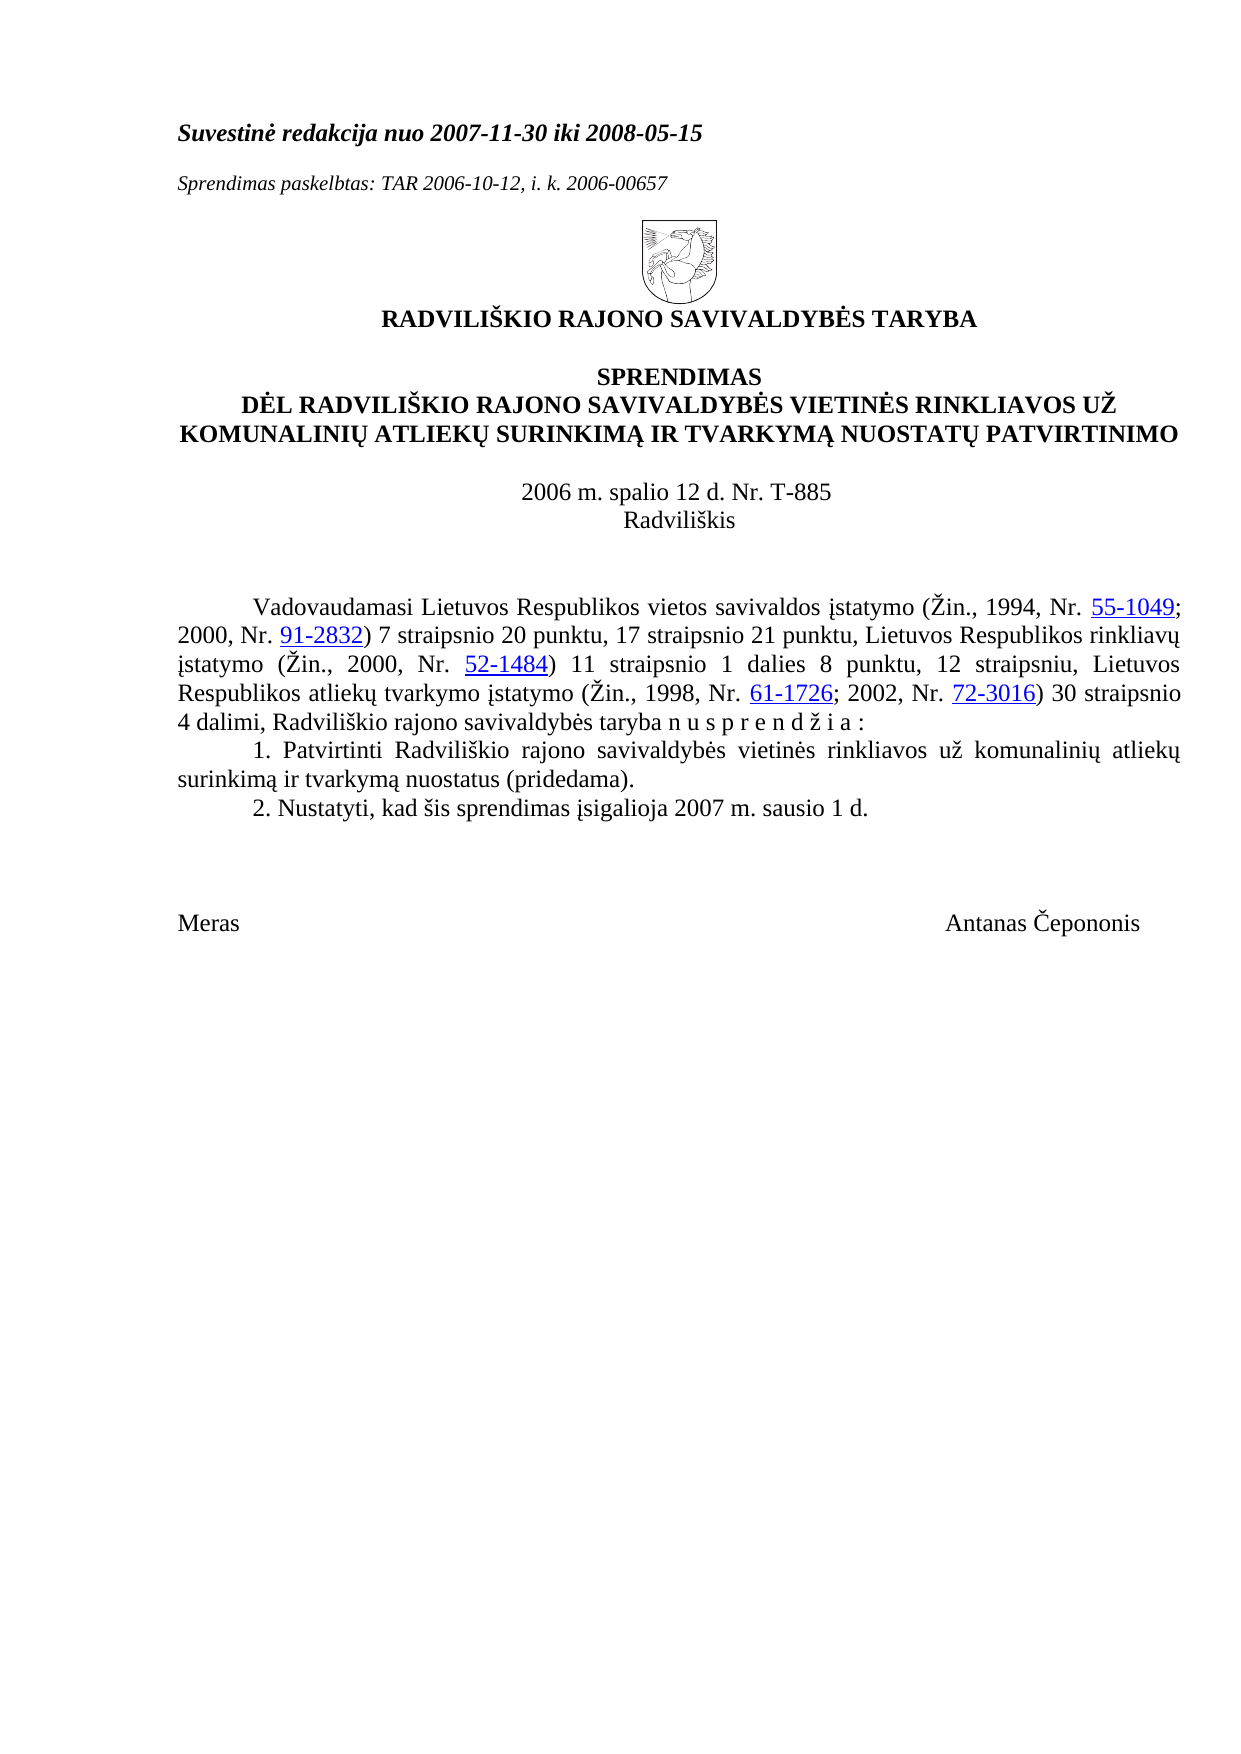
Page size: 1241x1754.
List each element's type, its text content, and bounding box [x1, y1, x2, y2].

text Radviliškis [177, 506, 1181, 534]
text DĖL RADVILIŠKIO RAJONO SAVIVALDYBĖS VIETINĖS RINKLIAVOS UŽ KOMUNALINIŲ ATLIEKŲ SURINKIMĄ IR TVARKYMĄ NUOSTATŲ PATVIRTINIMO [177, 391, 1181, 448]
text Suvestinė redakcija nuo 2007-11-30 iki 2008-05-15 [177, 118, 1181, 147]
text RADVILIŠKIO RAJONO SAVIVALDYBĖS TARYBA [177, 304, 1181, 333]
text Sprendimas paskelbtas: TAR 2006-10-12, i. k. 2006-00657 [177, 171, 1181, 195]
text Vadovaudamasi Lietuvos Respublikos vietos savivaldos įstatymo (Žin., 1994, Nr. 55-1049; 2000, Nr. 91-2832) 7 straipsnio 20 punktu, 17 straipsnio 21 punktu, Lietuvos Respublikos rinkliavų įstatymo (Žin., 2000, Nr. 52-1484) 11 straipsnio 1 dalies 8 punktu, 12 straipsniu, Lietuvos Respublikos atliekų tvarkymo įstatymo (Žin., 1998, Nr. 61-1726; 2002, Nr. 72-3016) 30 straipsnio 4 dalimi, Radviliškio rajono savivaldybės taryba nusprendžia: [177, 592, 1181, 736]
text 1. Patvirtinti Radviliškio rajono savivaldybės vietinės rinkliavos už komunalinių atliekų surinkimą ir tvarkymą nuostatus (pridedama). [177, 736, 1181, 793]
text 2. Nustatyti, kad šis sprendimas įsigalioja 2007 m. sausio 1 d. [177, 793, 1181, 822]
text Meras Antanas Čepononis [177, 908, 1181, 937]
text SPRENDIMAS [177, 362, 1181, 391]
text 2006 m. spalio 12 d. Nr. T-885 [177, 477, 1181, 506]
